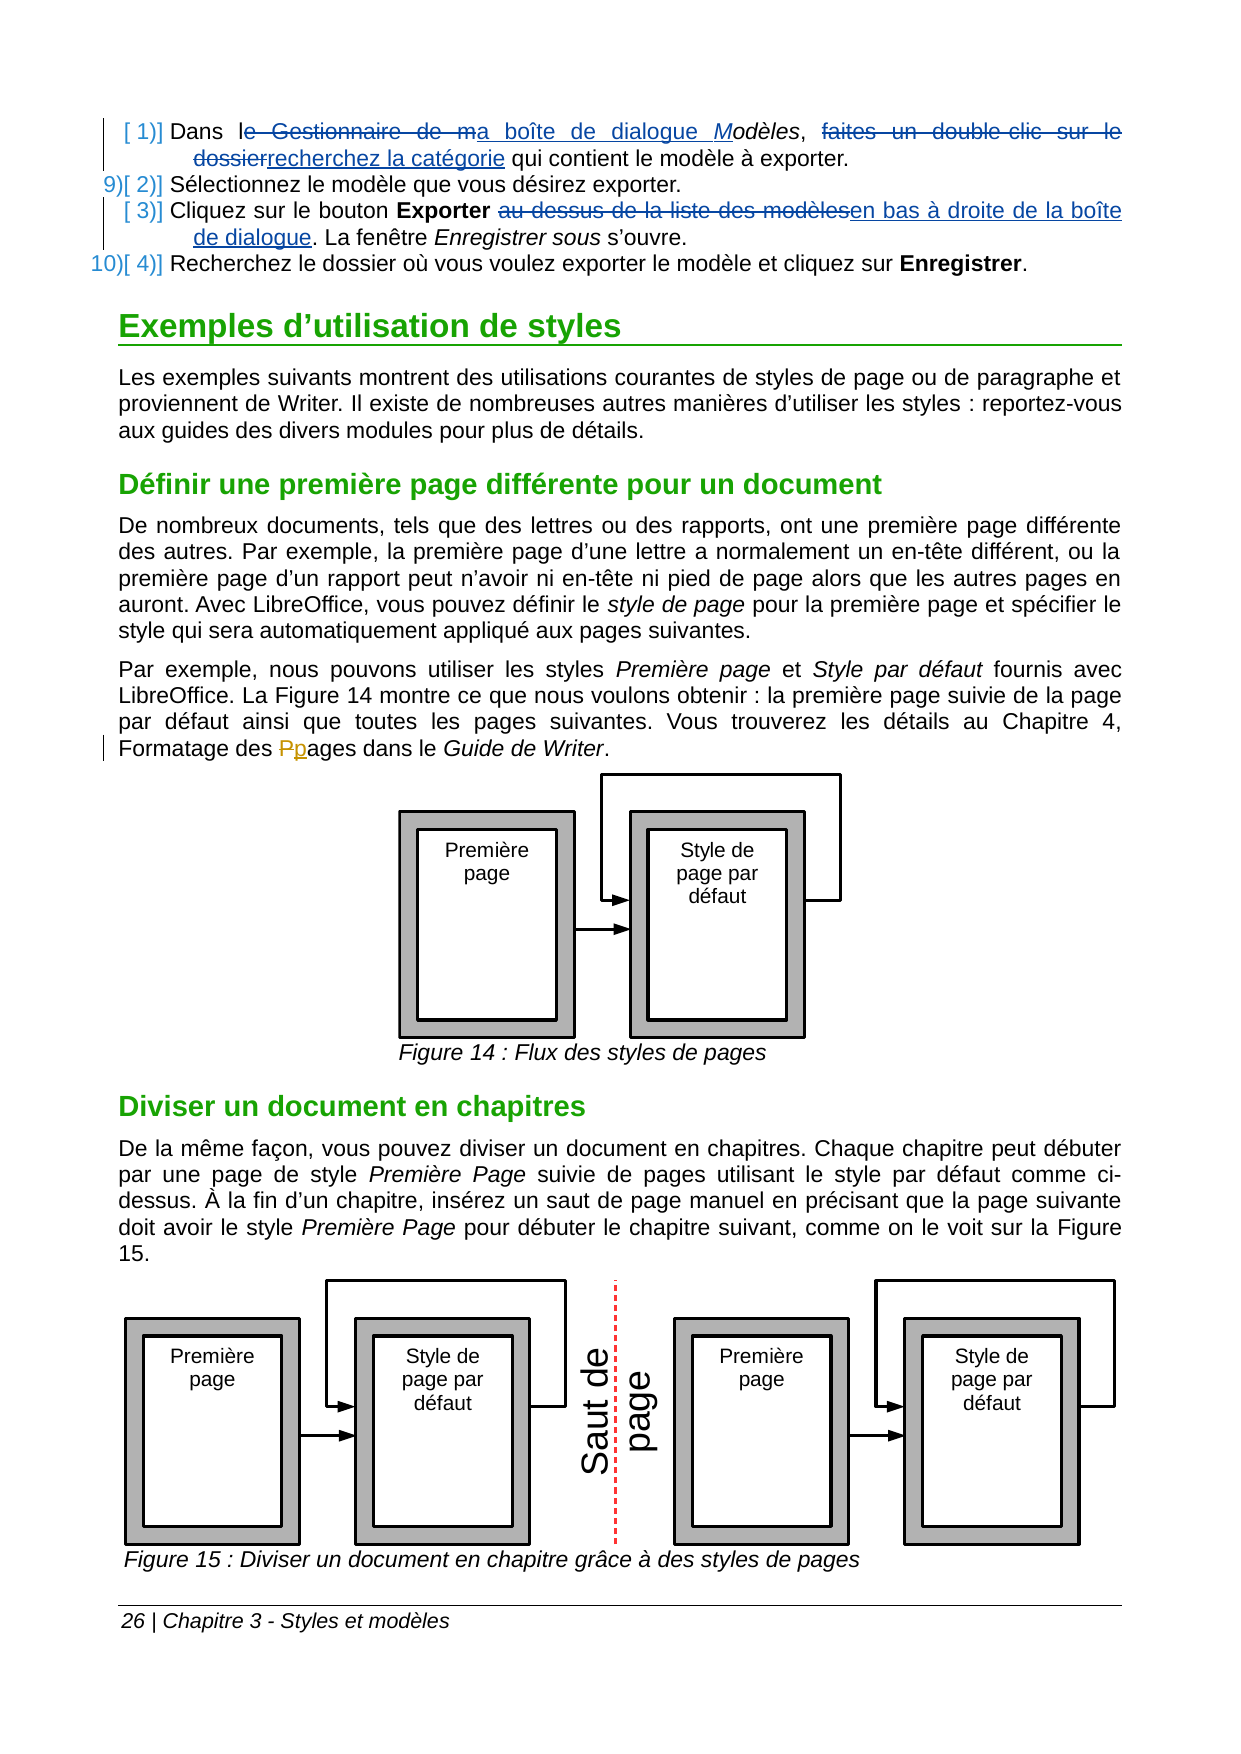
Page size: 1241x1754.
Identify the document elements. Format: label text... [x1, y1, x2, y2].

list Dans la boîte de dialogue Modèles, recherchez la catégorie qui contient le modèle à exporter. [169, 118, 1122, 171]
list Recherchez le dossier où vous voulez exporter le modèle et cliquez sur Enregistrer. [169, 250, 1122, 276]
subtitle Exemples d’utilisation de styles [118, 306, 1122, 344]
list Sélectionnez le modèle que vous désirez exporter. [169, 171, 1122, 197]
subtitle Définir une première page différente pour un document [118, 467, 1122, 500]
text De nombreux documents, tels que des lettres ou des rapports, ont une première page différente des autres. Par exemple, la première page d’une lettre a normalement un en-tête différent, ou la première page d’un rapport peut n’avoir ni en-tête ni pied de page alors que les autres pages en auront. Avec LibreOffice, vous pouvez définir le style de page pour la première page et spécifier le style qui sera automatiquement appliqué aux pages suivantes. [118, 512, 1122, 644]
text Figure 15 : Diviser un document en chapitre grâce à des styles de pages [124, 1546, 1116, 1572]
subtitle Diviser un document en chapitres [118, 1089, 1122, 1123]
list Cliquez sur le bouton Exporter en bas à droite de la boîte de dialogue. La fenêtre Enregistrer sous s’ouvre. [169, 197, 1122, 250]
text De la même façon, vous pouvez diviser un document en chapitres. Chaque chapitre peut débuter par une page de style Première Page suivie de pages utilisant le style par défaut comme ci-dessus. À la fin d’un chapitre, insérez un saut de page manuel en précisant que la page suivante doit avoir le style Première Page pour débuter le chapitre suivant, comme on le voit sur la Figure 15. [118, 1134, 1122, 1266]
text Par exemple, nous pouvons utiliser les styles Première page et Style par défaut fournis avec LibreOffice. La Figure 14 montre ce que nous voulons obtenir : la première page suivie de la page par défaut ainsi que toutes les pages suivantes. Vous trouverez les détails au Chapitre 4, Formatage des pages dans le Guide de Writer. [118, 656, 1122, 761]
text Figure 14 : Flux des styles de pages [398, 1039, 842, 1066]
text Les exemples suivants montrent des utilisations courantes de styles de page ou de paragraphe et proviennent de Writer. Il existe de nombreuses autres manières d’utiliser les styles : reportez-vous aux guides des divers modules pour plus de détails. [118, 364, 1122, 443]
